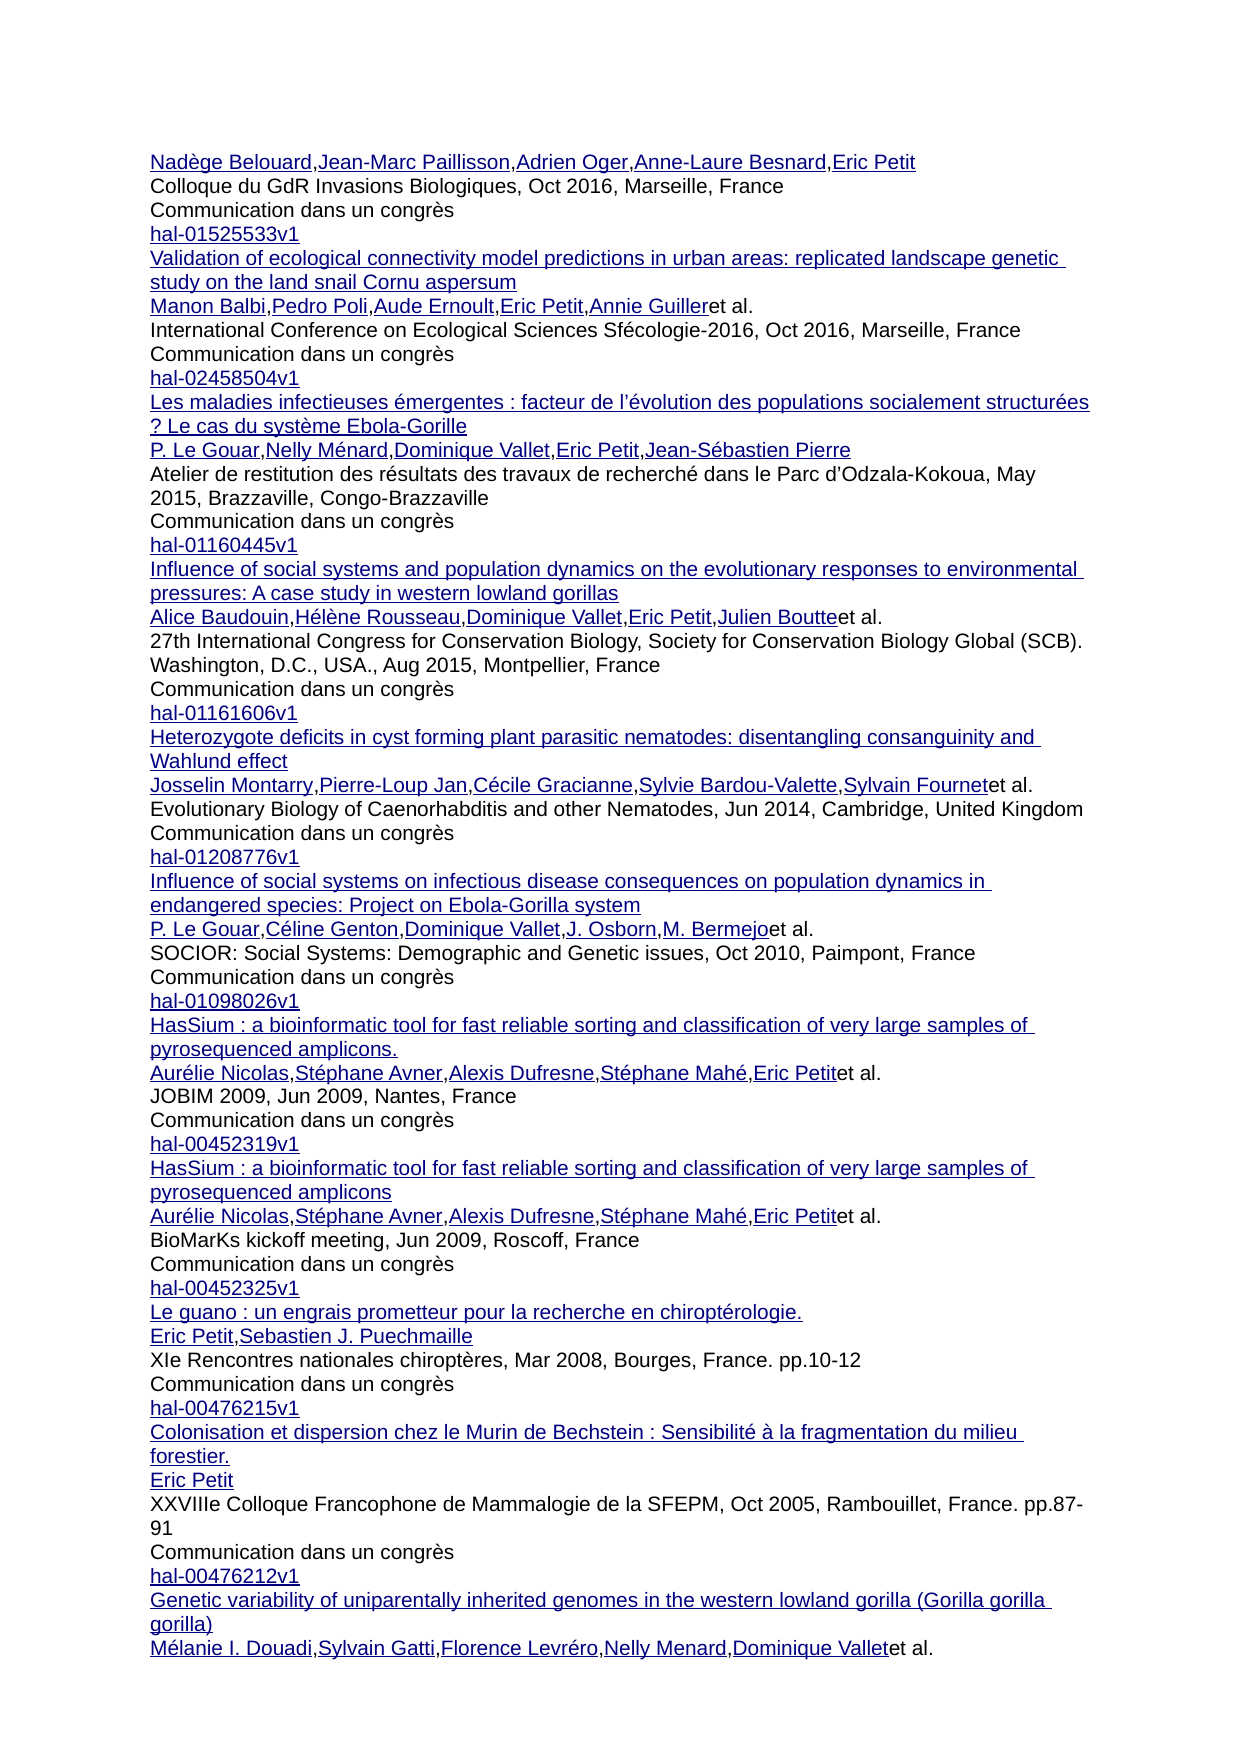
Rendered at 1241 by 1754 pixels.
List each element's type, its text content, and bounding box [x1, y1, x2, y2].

table_cell ? Le cas du système Ebola-Gorille P. Le Gouar,Nelly Ménard,Dominique Vallet,Eric Petit,Jean-Sébastien Pierre Atelier de restitution des résultats des travaux de recherché dans le Parc d’Odzala-Kokoua, May 2015, Brazzaville, Congo-Brazzaville Communication dans un congrès hal-01160445v1 [150, 412, 1090, 557]
table_cell Nadège Belouard,Jean-Marc Paillisson,Adrien Oger,Anne-Laure Besnard,Eric Petit Colloque du GdR Invasions Biologiques, Oct 2016, Marseille, France Communication dans un congrès hal-01525533v1 [150, 150, 1090, 246]
table_cell Les maladies infectieuses émergentes : facteur de l’évolution des populations socialement structurées [150, 390, 1090, 411]
table_cell Le guano : un engrais prometteur pour la recherche en chiroptérologie. Eric Petit,Sebastien J. Puechmaille XIe Rencontres nationales chiroptères, Mar 2008, Bourges, France. pp.10-12 Communication dans un congrès hal-00476215v1 [150, 1300, 1090, 1420]
table_cell Validation of ecological connectivity model predictions in urban areas: replicated landscape genetic study on the land snail Cornu aspersum Manon Balbi,Pedro Poli,Aude Ernoult,Eric Petit,Annie Guilleret al. International Conference on Ecological Sciences Sfécologie-2016, Oct 2016, Marseille, France Communication dans un congrès hal-02458504v1 [150, 246, 1090, 389]
table_cell Colonisation et dispersion chez le Murin de Bechstein : Sensibilité à la fragmentation du milieu forestier. Eric Petit XXVIIIe Colloque Francophone de Mammalogie de la SFEPM, Oct 2005, Rambouillet, France. pp.87-91 Communication dans un congrès hal-00476212v1 [150, 1420, 1090, 1587]
table_cell Genetic variability of uniparentally inherited genomes in the western lowland gorilla (Gorilla gorilla gorilla) Mélanie I. Douadi,Sylvain Gatti,Florence Levréro,Nelly Menard,Dominique Valletet al. [150, 1588, 1090, 1659]
table_cell HasSium : a bioinformatic tool for fast reliable sorting and classification of very large samples of pyrosequenced amplicons Aurélie Nicolas,Stéphane Avner,Alexis Dufresne,Stéphane Mahé,Eric Petitet al. BioMarKs kickoff meeting, Jun 2009, Roscoff, France Communication dans un congrès hal-00452325v1 [150, 1156, 1090, 1300]
table_cell Influence of social systems on infectious disease consequences on population dynamics in endangered species: Project on Ebola-Gorilla system P. Le Gouar,Céline Genton,Dominique Vallet,J. Osborn,M. Bermejoet al. SOCIOR: Social Systems: Demographic and Genetic issues, Oct 2010, Paimpont, France Communication dans un congrès hal-01098026v1 [150, 869, 1090, 1012]
table_cell HasSium : a bioinformatic tool for fast reliable sorting and classification of very large samples of pyrosequenced amplicons. Aurélie Nicolas,Stéphane Avner,Alexis Dufresne,Stéphane Mahé,Eric Petitet al. JOBIM 2009, Jun 2009, Nantes, France Communication dans un congrès hal-00452319v1 [150, 1013, 1090, 1156]
table_cell Heterozygote deficits in cyst forming plant parasitic nematodes: disentangling consanguinity and Wahlund effect Josselin Montarry,Pierre-Loup Jan,Cécile Gracianne,Sylvie Bardou-Valette,Sylvain Fournetet al. Evolutionary Biology of Caenorhabditis and other Nematodes, Jun 2014, Cambridge, United Kingdom Communication dans un congrès hal-01208776v1 [150, 725, 1090, 869]
table_cell Influence of social systems and population dynamics on the evolutionary responses to environmental pressures: A case study in western lowland gorillas Alice Baudouin,Hélène Rousseau,Dominique Vallet,Eric Petit,Julien Boutteet al. 27th International Congress for Conservation Biology, Society for Conservation Biology Global (SCB). Washington, D.C., USA., Aug 2015, Montpellier, France Communication dans un congrès hal-01161606v1 [150, 557, 1090, 725]
